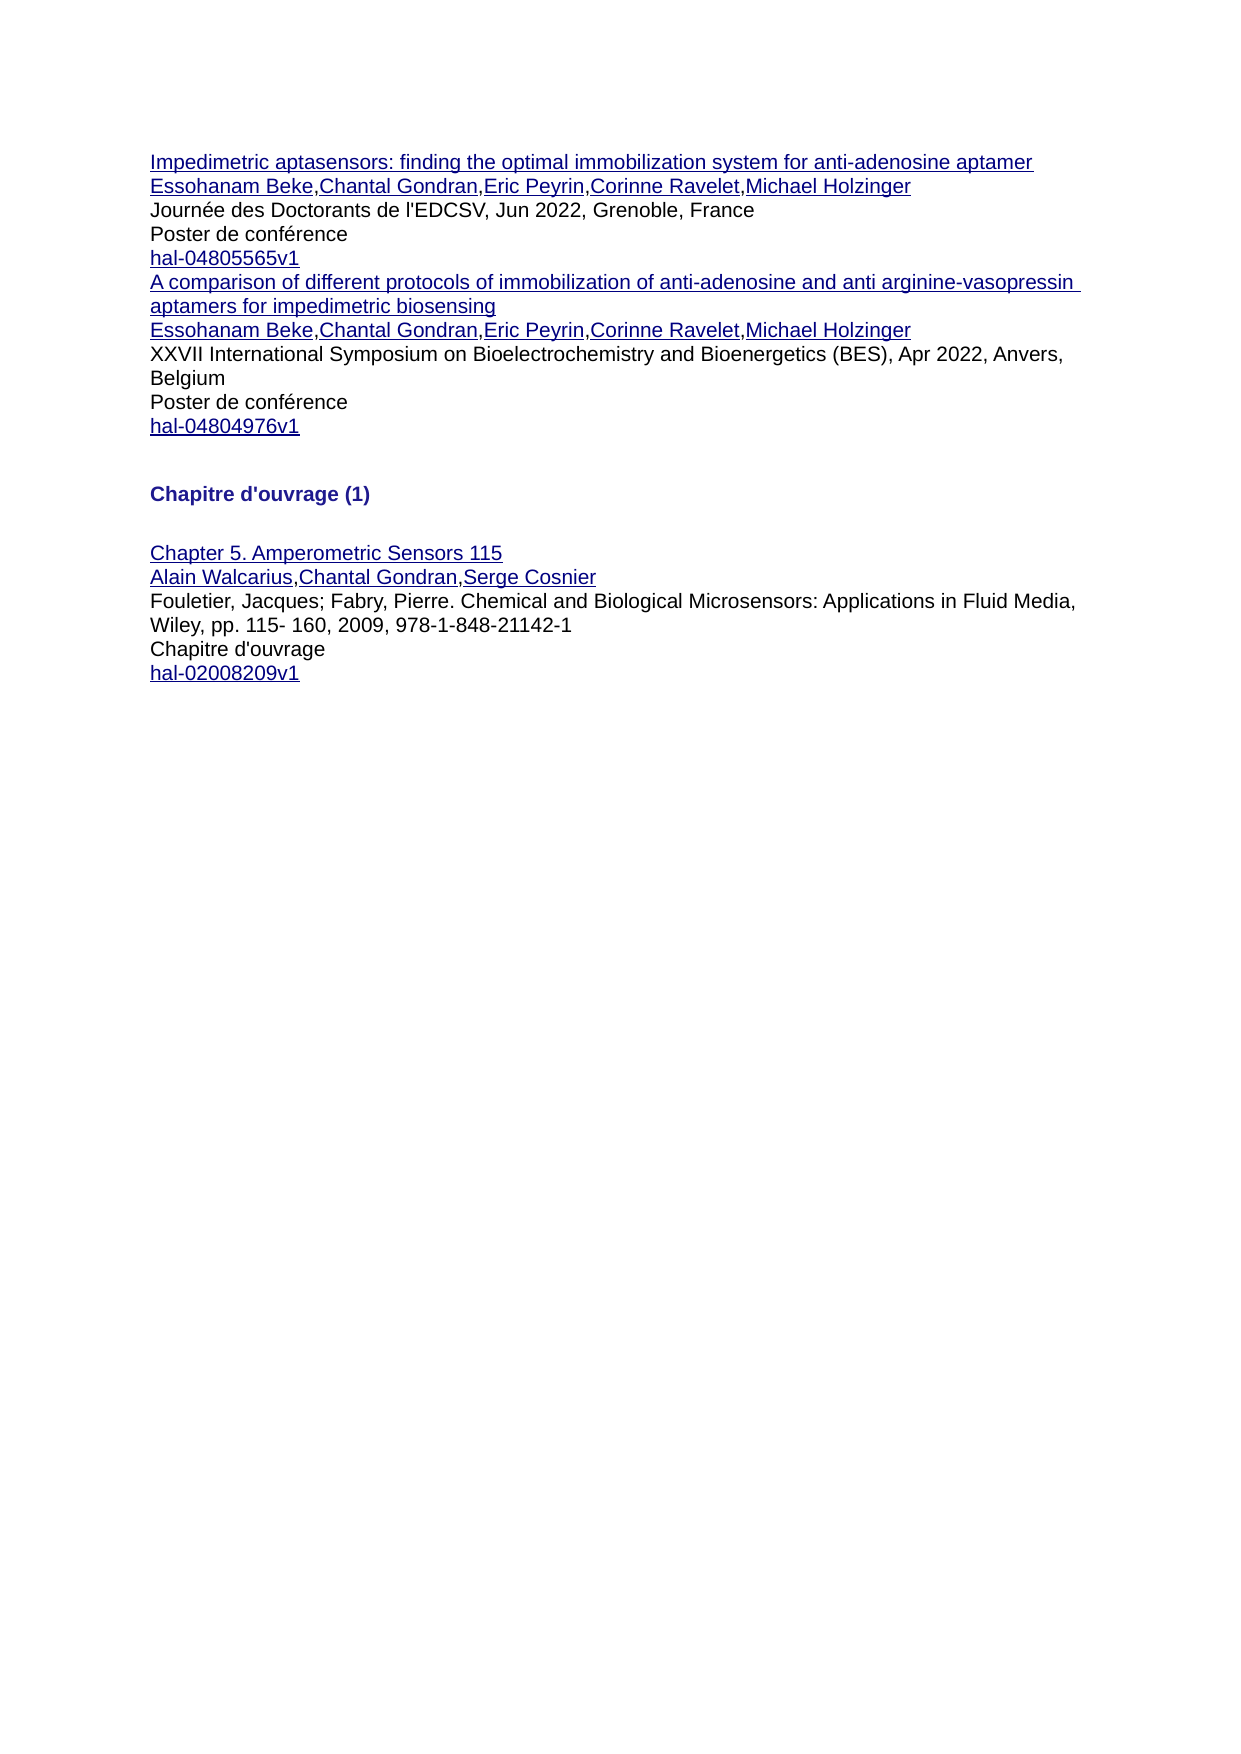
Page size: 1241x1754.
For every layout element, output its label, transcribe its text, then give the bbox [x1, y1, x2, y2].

subtitle Chapitre d'ouvrage (1) [150, 482, 1090, 506]
table_cell A comparison of different protocols of immobilization of anti-adenosine and anti arginine-vasopressin aptamers for impedimetric biosensing Essohanam Beke,Chantal Gondran,Eric Peyrin,Corinne Ravelet,Michael Holzinger XXVII International Symposium on Bioelectrochemistry and Bioenergetics (BES), Apr 2022, Anvers, Belgium Poster de conférence hal-04804976v1 [150, 270, 1090, 437]
table_header Impedimetric aptasensors: finding the optimal immobilization system for anti-adenosine aptamer Essohanam Beke,Chantal Gondran,Eric Peyrin,Corinne Ravelet,Michael Holzinger Journée des Doctorants de l'EDCSV, Jun 2022, Grenoble, France Poster de conférence hal-04805565v1 [150, 150, 1090, 270]
table_header Chapter 5. Amperometric Sensors 115 Alain Walcarius,Chantal Gondran,Serge Cosnier Fouletier, Jacques; Fabry, Pierre. Chemical and Biological Microsensors: Applications in Fluid Media, Wiley, pp. 115- 160, 2009, 978-1-848-21142-1 Chapitre d'ouvrage hal-02008209v1 [150, 541, 1090, 684]
